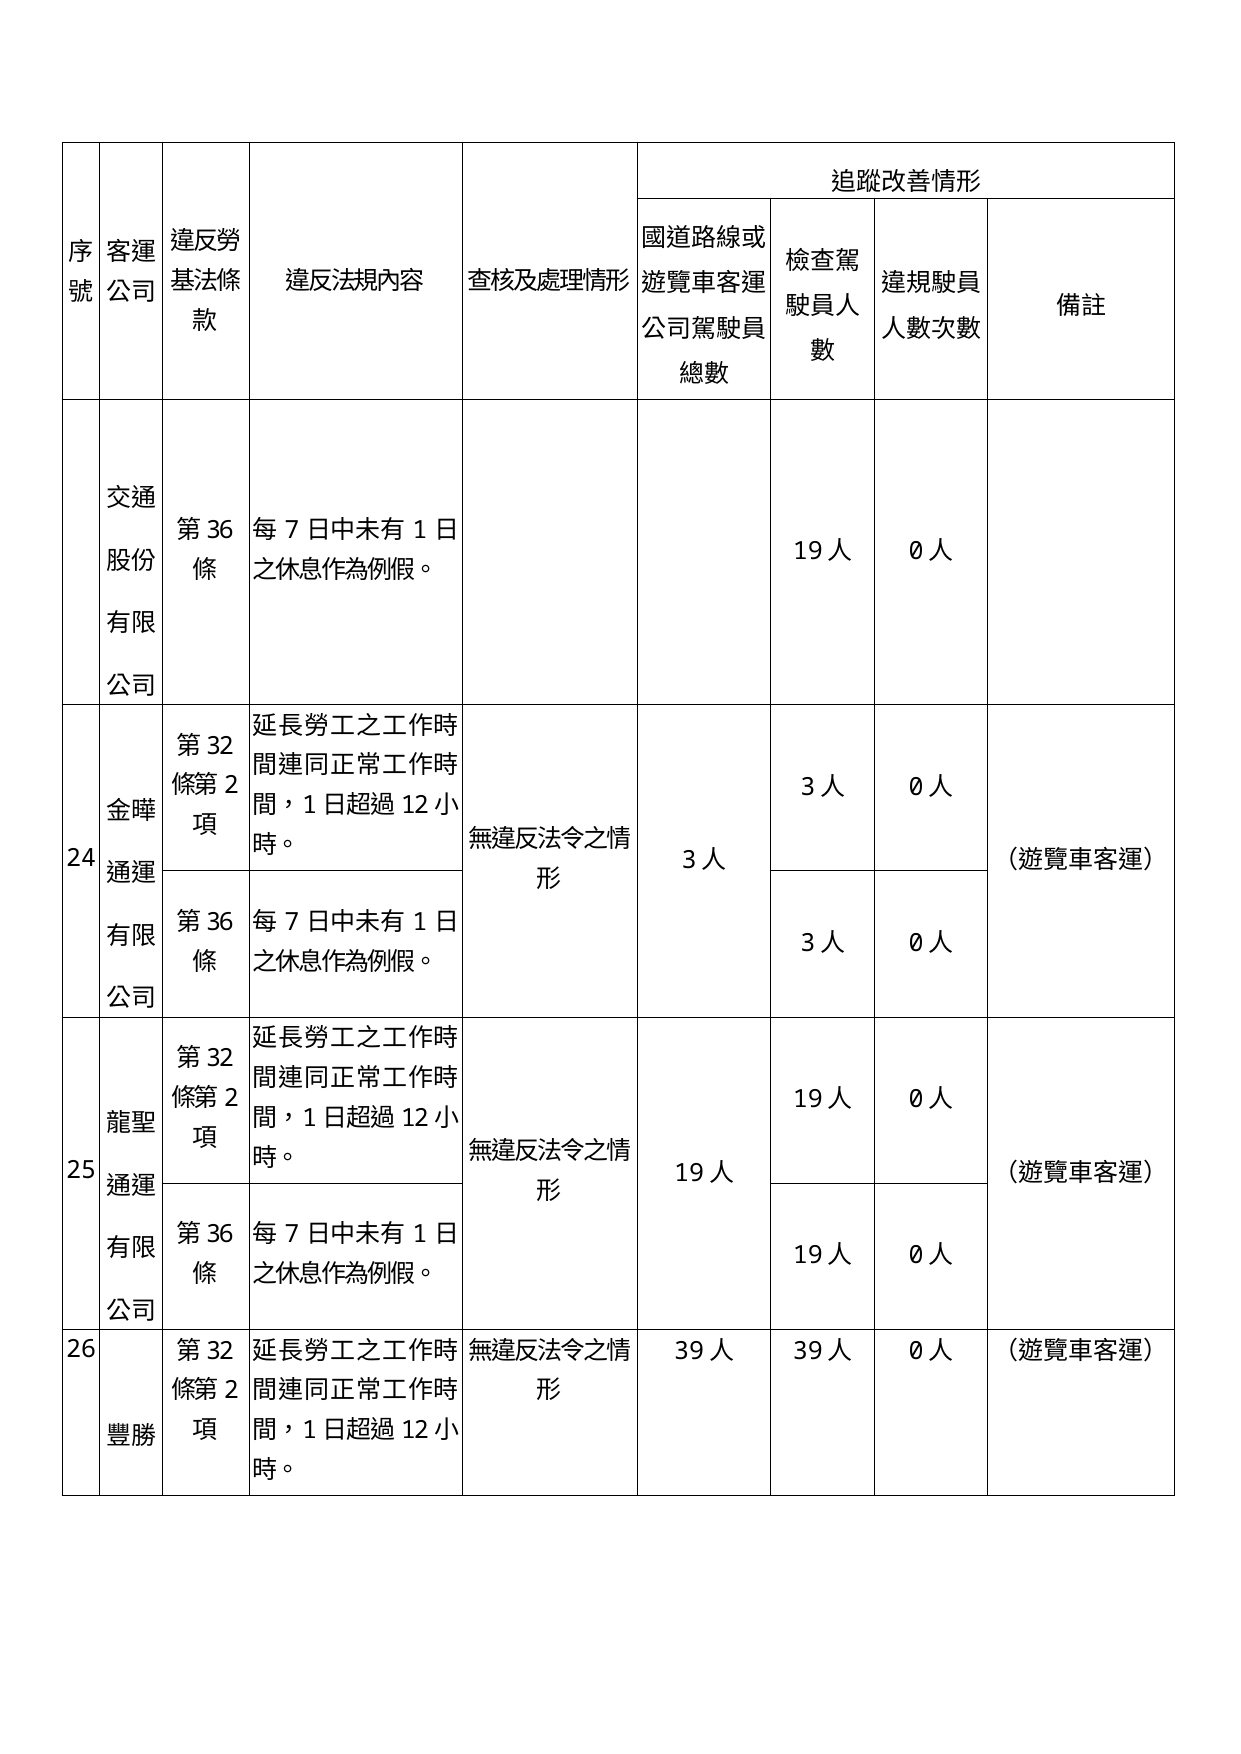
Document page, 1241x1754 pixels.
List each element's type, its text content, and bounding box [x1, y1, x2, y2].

table_cell 無違反法令之情形 [463, 1330, 637, 1495]
table_cell 0人 [875, 1018, 987, 1182]
table_header 查核及處理情形 [463, 143, 637, 399]
table_cell 25 [63, 1018, 99, 1329]
table_cell 第36條 [163, 1184, 249, 1329]
table_cell [988, 400, 1174, 704]
table_cell 金曄通運有限公司 [100, 705, 162, 1017]
table_cell （遊覽車客運） [988, 1330, 1174, 1495]
table_cell 39人 [638, 1330, 770, 1495]
table_cell 19人 [771, 1018, 874, 1182]
table_cell （遊覽車客運） [988, 1018, 1174, 1329]
table_cell 違規駛員人數次數 [875, 199, 987, 399]
table_cell [63, 400, 99, 704]
table_cell 0人 [875, 1184, 987, 1329]
table_cell 3人 [771, 705, 874, 870]
table_cell [638, 400, 770, 704]
table_cell 每7日中未有1日之休息作為例假。 [250, 400, 462, 704]
table_cell 每7日中未有1日之休息作為例假。 [250, 1184, 462, 1329]
table_header 違反勞基法條款 [163, 143, 249, 399]
table_cell [463, 400, 637, 704]
table_cell 3人 [771, 871, 874, 1017]
table_cell 延長勞工之工作時間連同正常工作時間，1日超過12小時。 [250, 705, 462, 870]
table_cell 第32條第2項 [163, 1018, 249, 1182]
table_cell 0人 [875, 400, 987, 704]
table_cell 第36條 [163, 400, 249, 704]
table_cell 19人 [638, 1018, 770, 1329]
table_cell 3人 [638, 705, 770, 1017]
table_cell 無違反法令之情形 [463, 1018, 637, 1329]
table_cell 延長勞工之工作時間連同正常工作時間，1日超過12小時。 [250, 1330, 462, 1495]
table_cell 0人 [875, 871, 987, 1017]
table_header 序號 [63, 143, 99, 399]
table_cell 19人 [771, 1184, 874, 1329]
table_cell 24 [63, 705, 99, 1017]
table_cell 0人 [875, 1330, 987, 1495]
table_cell 檢查駕駛員人數 [771, 199, 874, 399]
table_header 客運公司 [100, 143, 162, 399]
table_cell 39人 [771, 1330, 874, 1495]
table_header 追蹤改善情形 [638, 143, 1174, 198]
table_cell 第32條第2項 [163, 705, 249, 870]
table_cell 交通股份有限公司 [100, 400, 162, 704]
table_cell 龍聖通運有限公司 [100, 1018, 162, 1329]
table_cell 國道路線或遊覽車客運公司駕駛員總數 [638, 199, 770, 399]
table_cell 第36條 [163, 871, 249, 1017]
table_cell 延長勞工之工作時間連同正常工作時間，1日超過12小時。 [250, 1018, 462, 1182]
table_cell 豐勝 [100, 1330, 162, 1495]
table_cell 19人 [771, 400, 874, 704]
table_cell 第32條第2項 [163, 1330, 249, 1495]
table_cell 0人 [875, 705, 987, 870]
table_cell （遊覽車客運） [988, 705, 1174, 1017]
table_cell 26 [63, 1330, 99, 1495]
table_cell 每7日中未有1日之休息作為例假。 [250, 871, 462, 1017]
table_cell 無違反法令之情形 [463, 705, 637, 1017]
table_header 違反法規內容 [250, 143, 462, 399]
table_cell 備註 [988, 199, 1174, 399]
